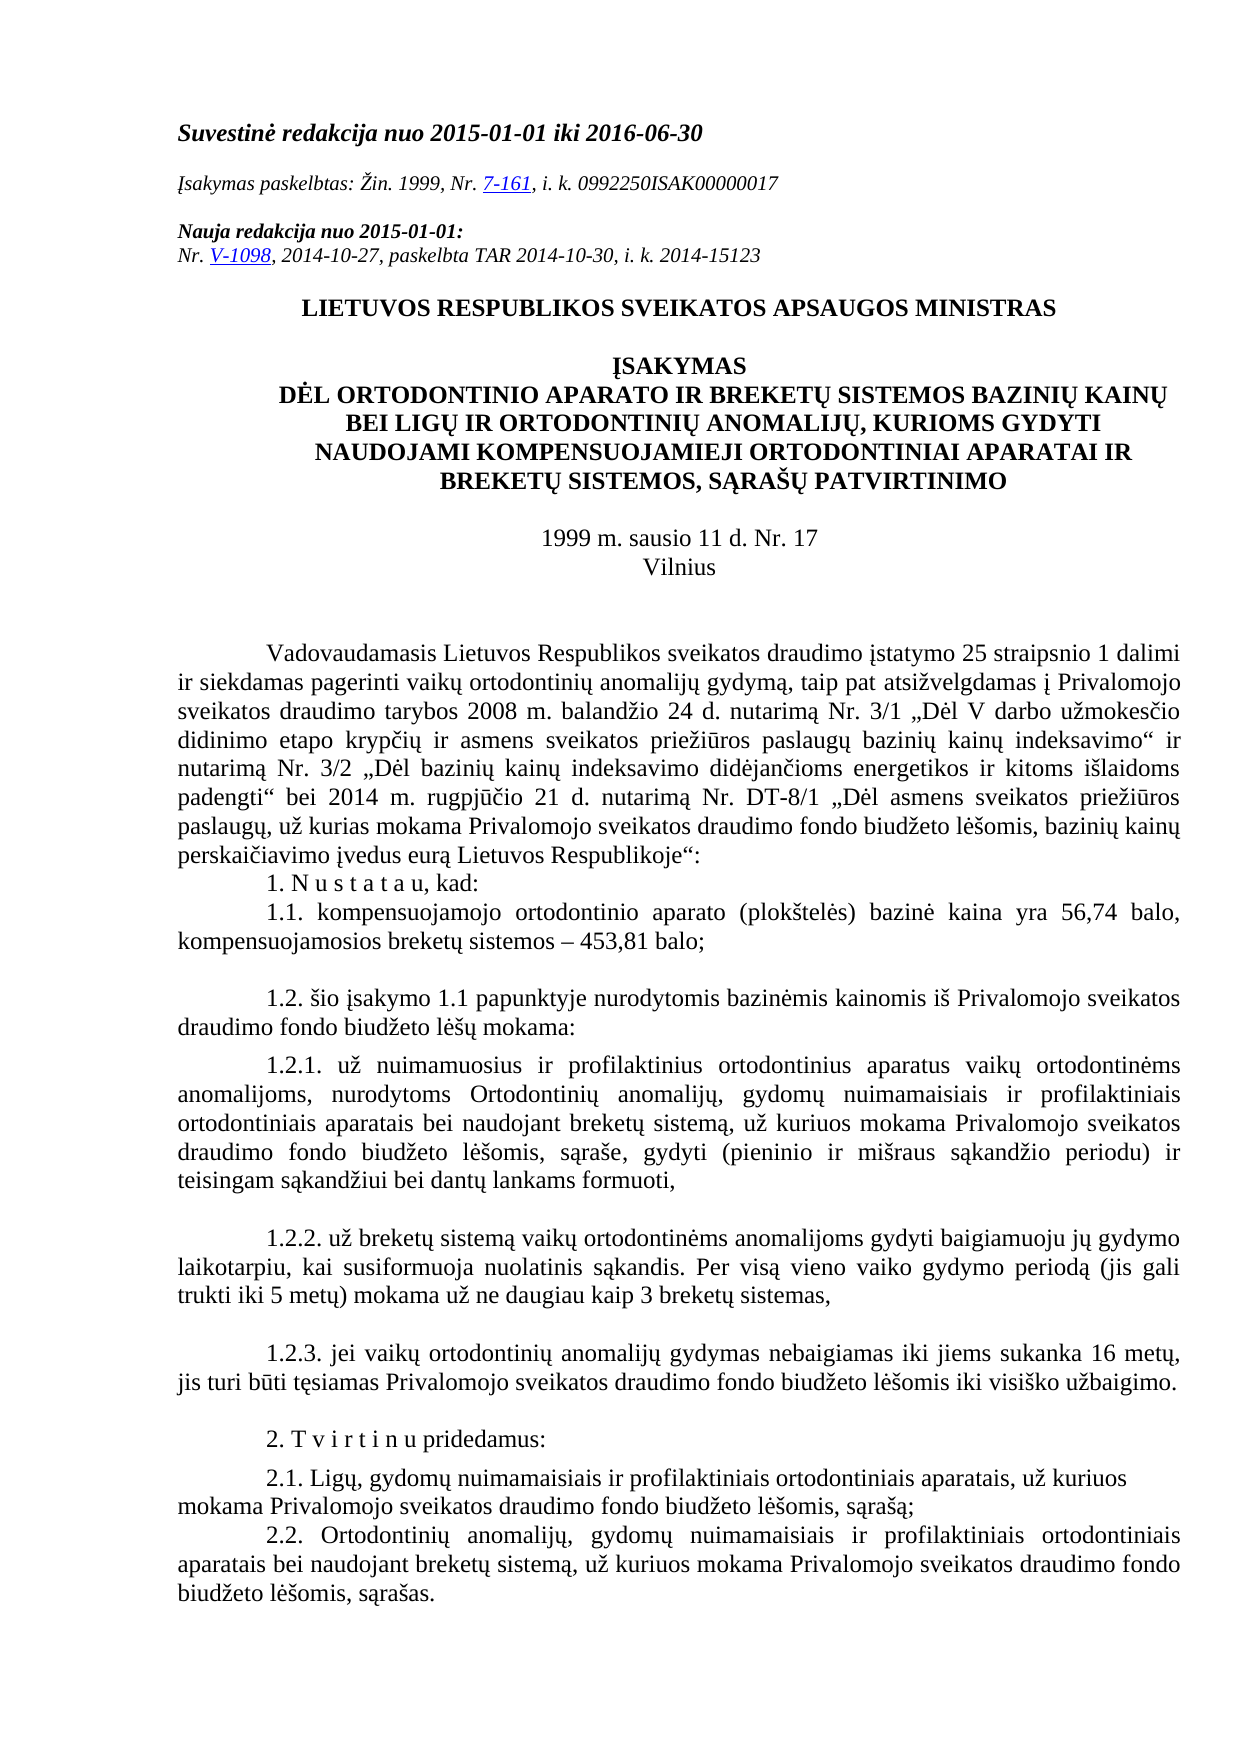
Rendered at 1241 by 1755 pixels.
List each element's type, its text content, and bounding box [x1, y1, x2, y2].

text 2.1. Ligų, gydomų nuimamaisiais ir profilaktiniais ortodontiniais aparatais, už kuriuos mokama Privalomojo sveikatos draudimo fondo biudžeto lėšomis, sąrašą; [177, 1463, 1181, 1520]
text Suvestinė redakcija nuo 2015-01-01 iki 2016-06-30 [177, 118, 1181, 147]
text Nauja redakcija nuo 2015-01-01: [177, 219, 1181, 243]
text 2.2. Ortodontinių anomalijų, gydomų nuimamaisiais ir profilaktiniais ortodontiniais aparatais bei naudojant breketų sistemą, už kuriuos mokama Privalomojo sveikatos draudimo fondo biudžeto lėšomis, sąrašas. [177, 1520, 1181, 1606]
text 1.1. kompensuojamojo ortodontinio aparato (plokštelės) bazinė kaina yra 56,74 balo, kompensuojamosios breketų sistemos – 453,81 balo; [177, 897, 1181, 955]
text 1.2.2. už breketų sistemą vaikų ortodontinėms anomalijoms gydyti baigiamuoju jų gydymo laikotarpiu, kai susiformuoja nuolatinis sąkandis. Per visą vieno vaiko gydymo periodą (jis gali trukti iki 5 metų) mokama už ne daugiau kaip 3 breketų sistemas, [177, 1223, 1181, 1309]
text Nr. V-1098, 2014-10-27, paskelbta TAR 2014-10-30, i. k. 2014-15123 [177, 243, 1181, 267]
text 1.2.1. už nuimamuosius ir profilaktinius ortodontinius aparatus vaikų ortodontinėms anomalijoms, nurodytoms Ortodontinių anomalijų, gydomų nuimamaisiais ir profilaktiniais ortodontiniais aparatais bei naudojant breketų sistemą, už kuriuos mokama Privalomojo sveikatos draudimo fondo biudžeto lėšomis, sąraše, gydyti (pieninio ir mišraus sąkandžio periodu) ir teisingam sąkandžiui bei dantų lankams formuoti, [177, 1051, 1181, 1194]
text DĖL ORTODONTINIO APARATO IR BREKETŲ SISTEMOS BAZINIŲ KAINŲ BEI LIGŲ IR ORTODONTINIŲ ANOMALIJŲ, KURIOMS GYDYTI NAUDOJAMI KOMPENSUOJAMIEJI ORTODONTINIAI APARATAI IR BREKETŲ SISTEMOS, SĄRAŠŲ PATVIRTINIMO [266, 380, 1181, 495]
text LIETUVOS RESPUBLIKOS SVEIKATOS APSAUGOS MINISTRAS [177, 293, 1181, 322]
text 1.2.3. jei vaikų ortodontinių anomalijų gydymas nebaigiamas iki jiems sukanka 16 metų, jis turi būti tęsiamas Privalomojo sveikatos draudimo fondo biudžeto lėšomis iki visiško užbaigimo. [177, 1338, 1181, 1396]
text Vilnius [177, 552, 1181, 581]
text 2. T v i r t i n u pridedamus: [177, 1424, 1181, 1453]
text Įsakymas paskelbtas: Žin. 1999, Nr. 7-161, i. k. 0992250ISAK00000017 [177, 171, 1181, 195]
text ĮSAKYMAS [177, 351, 1181, 380]
text 1.2. šio įsakymo 1.1 papunktyje nurodytomis bazinėmis kainomis iš Privalomojo sveikatos draudimo fondo biudžeto lėšų mokama: [177, 983, 1181, 1041]
text 1. N u s t a t a u, kad: [177, 868, 1181, 897]
text Vadovaudamasis Lietuvos Respublikos sveikatos draudimo įstatymo 25 straipsnio 1 dalimi ir siekdamas pagerinti vaikų ortodontinių anomalijų gydymą, taip pat atsižvelgdamas į Privalomojo sveikatos draudimo tarybos 2008 m. balandžio 24 d. nutarimą Nr. 3/1 „Dėl V darbo užmokesčio didinimo etapo krypčių ir asmens sveikatos priežiūros paslaugų bazinių kainų indeksavimo“ ir nutarimą Nr. 3/2 „Dėl bazinių kainų indeksavimo didėjančioms energetikos ir kitoms išlaidoms padengti“ bei 2014 m. rugpjūčio 21 d. nutarimą Nr. DT-8/1 „Dėl asmens sveikatos priežiūros paslaugų, už kurias mokama Privalomojo sveikatos draudimo fondo biudžeto lėšomis, bazinių kainų perskaičiavimo įvedus eurą Lietuvos Respublikoje“: [177, 638, 1181, 868]
text 1999 m. sausio 11 d. Nr. 17 [177, 523, 1181, 552]
